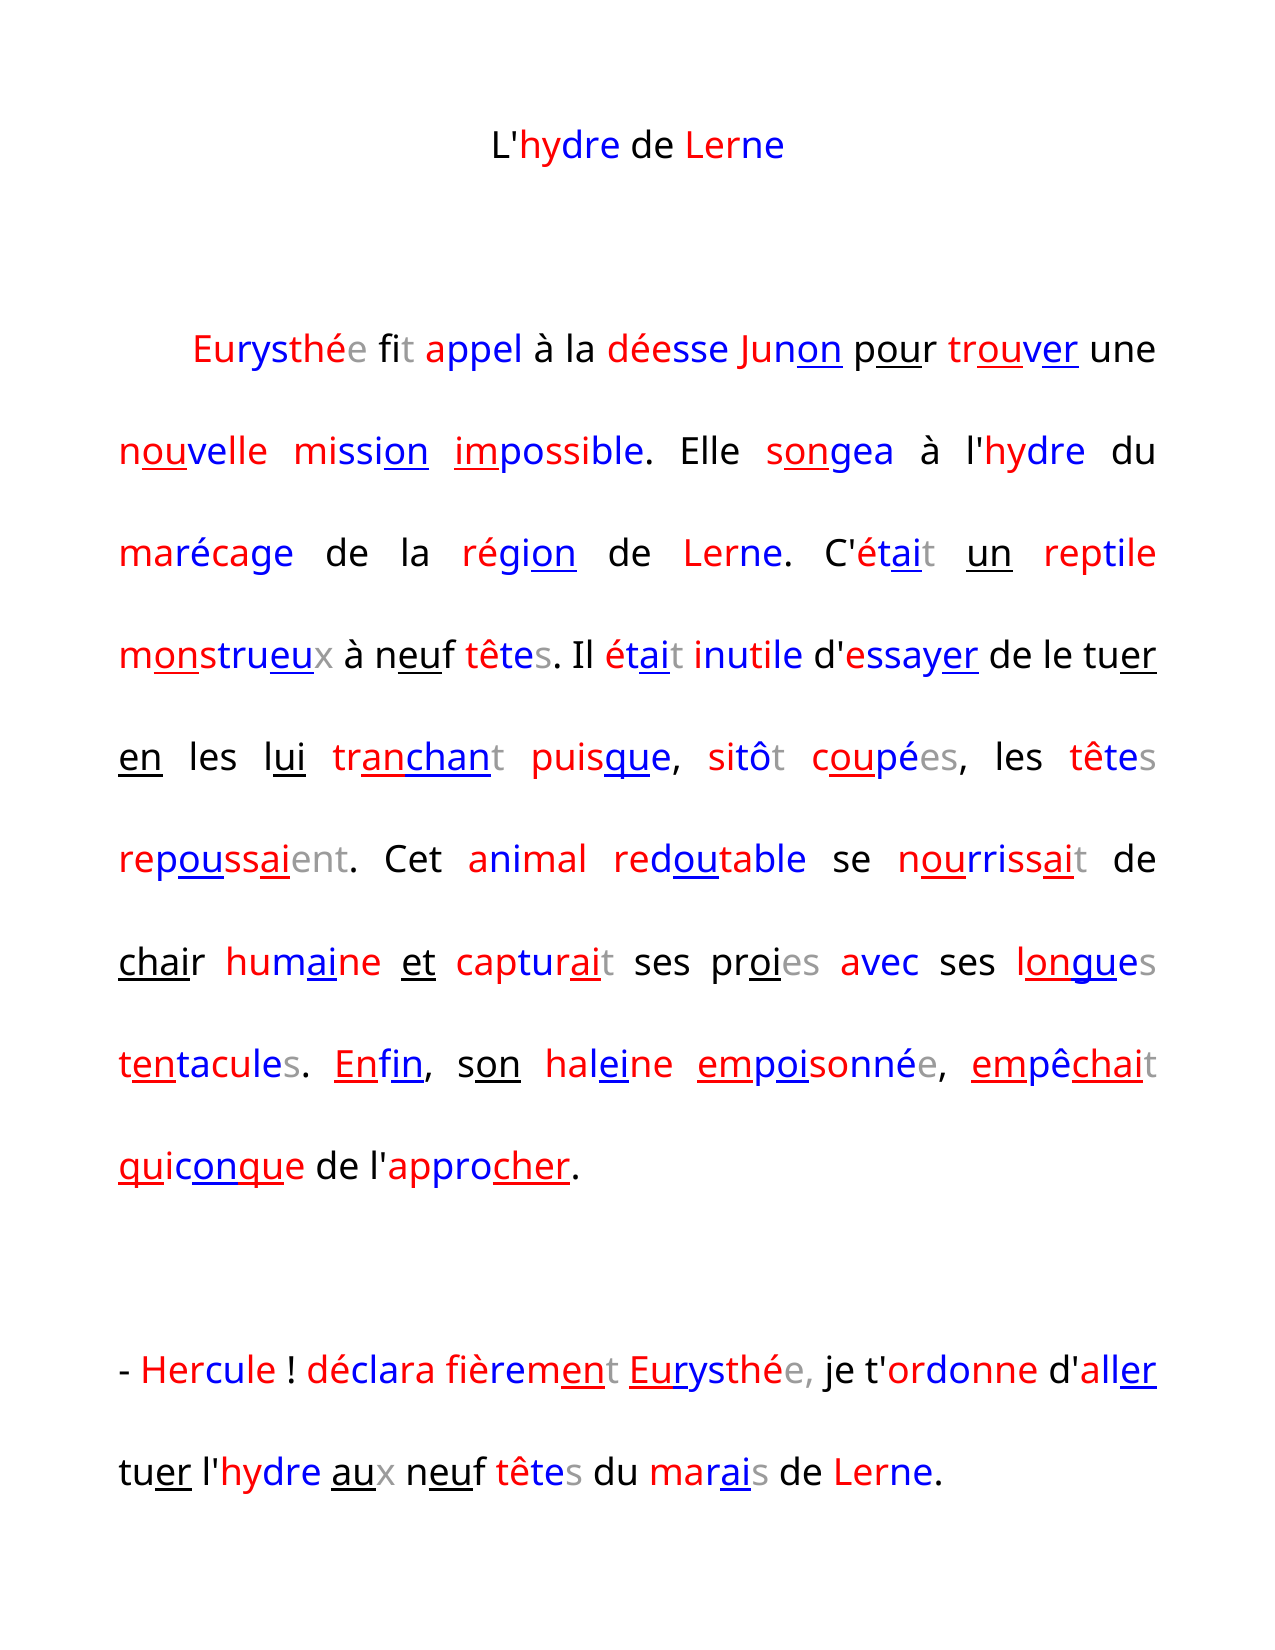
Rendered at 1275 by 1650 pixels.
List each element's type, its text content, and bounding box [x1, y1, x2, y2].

text - Hercule ! déclara fièrement Eurysthée, je t'ordonne d'aller tuer l'hydre aux neuf têtes du marais de Lerne. [118, 1343, 1157, 1496]
text L'hydre de Lerne [118, 118, 1157, 169]
text Eurysthée fit appel à la déesse Junon pour trouver une nouvelle mission impossible. Elle songea à l'hydre du marécage de la région de Lerne. C'était un reptile monstrueux à neuf têtes. Il était inutile d'essayer de le tuer en les lui tranchant puisque, sitôt coupées, les têtes repoussaient. Cet animal redoutable se nourrissait de chair humaine et capturait ses proies avec ses longues tentacules. Enfin, son haleine empoisonnée, empêchait quiconque de l'approcher. [118, 322, 1157, 1190]
